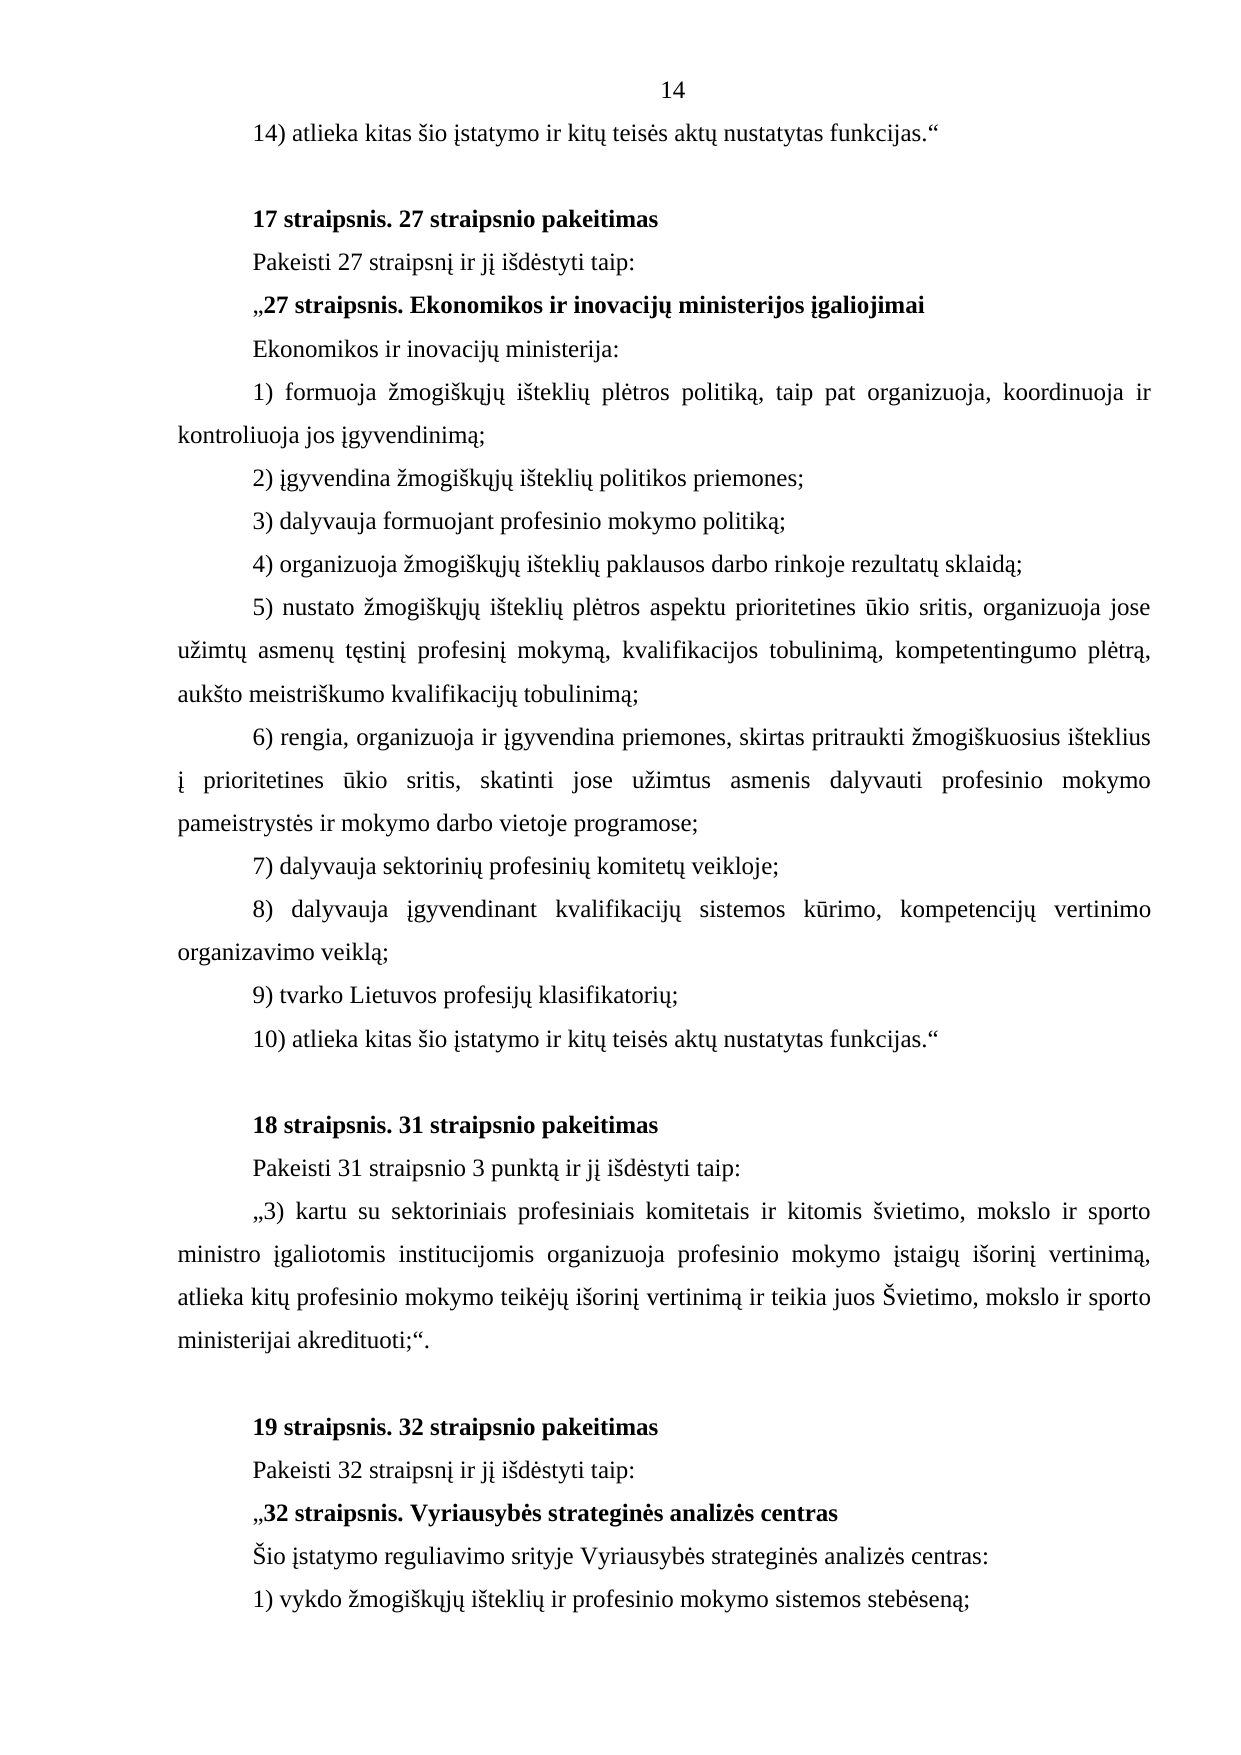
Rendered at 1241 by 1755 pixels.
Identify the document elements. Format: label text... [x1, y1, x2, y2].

text 17 straipsnis. 27 straipsnio pakeitimas [177, 204, 1152, 233]
text Pakeisti 32 straipsnį ir jį išdėstyti taip: [177, 1455, 1152, 1484]
text „3) kartu su sektoriniais profesiniais komitetais ir kitomis švietimo, mokslo ir sporto ministro įgaliotomis institucijomis organizuoja profesinio mokymo įstaigų išorinį vertinimą, atlieka kitų profesinio mokymo teikėjų išorinį vertinimą ir teikia juos Švietimo, mokslo ir sporto ministerijai akredituoti;“. [177, 1196, 1152, 1354]
text 6) rengia, organizuoja ir įgyvendina priemones, skirtas pritraukti žmogiškuosius išteklius į prioritetines ūkio sritis, skatinti jose užimtus asmenis dalyvauti profesinio mokymo pameistrystės ir mokymo darbo vietoje programose; [177, 722, 1152, 837]
text 1) formuoja žmogiškųjų išteklių plėtros politiką, taip pat organizuoja, koordinuoja ir kontroliuoja jos įgyvendinimą; [177, 377, 1152, 449]
text 8) dalyvauja įgyvendinant kvalifikacijų sistemos kūrimo, kompetencijų vertinimo organizavimo veiklą; [177, 894, 1152, 966]
text Ekonomikos ir inovacijų ministerija: [177, 334, 1152, 362]
text „27 straipsnis. Ekonomikos ir inovacijų ministerijos įgaliojimai [177, 291, 1152, 319]
text 10) atlieka kitas šio įstatymo ir kitų teisės aktų nustatytas funkcijas.“ [177, 1024, 1152, 1052]
text „32 straipsnis. Vyriausybės strateginės analizės centras [177, 1498, 1152, 1527]
text 5) nustato žmogiškųjų išteklių plėtros aspektu prioritetines ūkio sritis, organizuoja jose užimtų asmenų tęstinį profesinį mokymą, kvalifikacijos tobulinimą, kompetentingumo plėtrą, aukšto meistriškumo kvalifikacijų tobulinimą; [177, 592, 1152, 707]
text 9) tvarko Lietuvos profesijų klasifikatorių; [177, 981, 1152, 1009]
text 1) vykdo žmogiškųjų išteklių ir profesinio mokymo sistemos stebėseną; [177, 1584, 1152, 1613]
text 19 straipsnis. 32 straipsnio pakeitimas [177, 1412, 1152, 1441]
text 18 straipsnis. 31 straipsnio pakeitimas [177, 1110, 1152, 1139]
text 4) organizuoja žmogiškųjų išteklių paklausos darbo rinkoje rezultatų sklaidą; [177, 549, 1152, 578]
text Pakeisti 31 straipsnio 3 punktą ir jį išdėstyti taip: [177, 1153, 1152, 1182]
text Šio įstatymo reguliavimo srityje Vyriausybės strateginės analizės centras: [177, 1541, 1152, 1570]
text 2) įgyvendina žmogiškųjų išteklių politikos priemones; [177, 463, 1152, 492]
text 7) dalyvauja sektorinių profesinių komitetų veikloje; [177, 851, 1152, 880]
text Pakeisti 27 straipsnį ir jį išdėstyti taip: [177, 247, 1152, 276]
text 3) dalyvauja formuojant profesinio mokymo politiką; [177, 506, 1152, 535]
text 14) atlieka kitas šio įstatymo ir kitų teisės aktų nustatytas funkcijas.“ [177, 118, 1152, 147]
